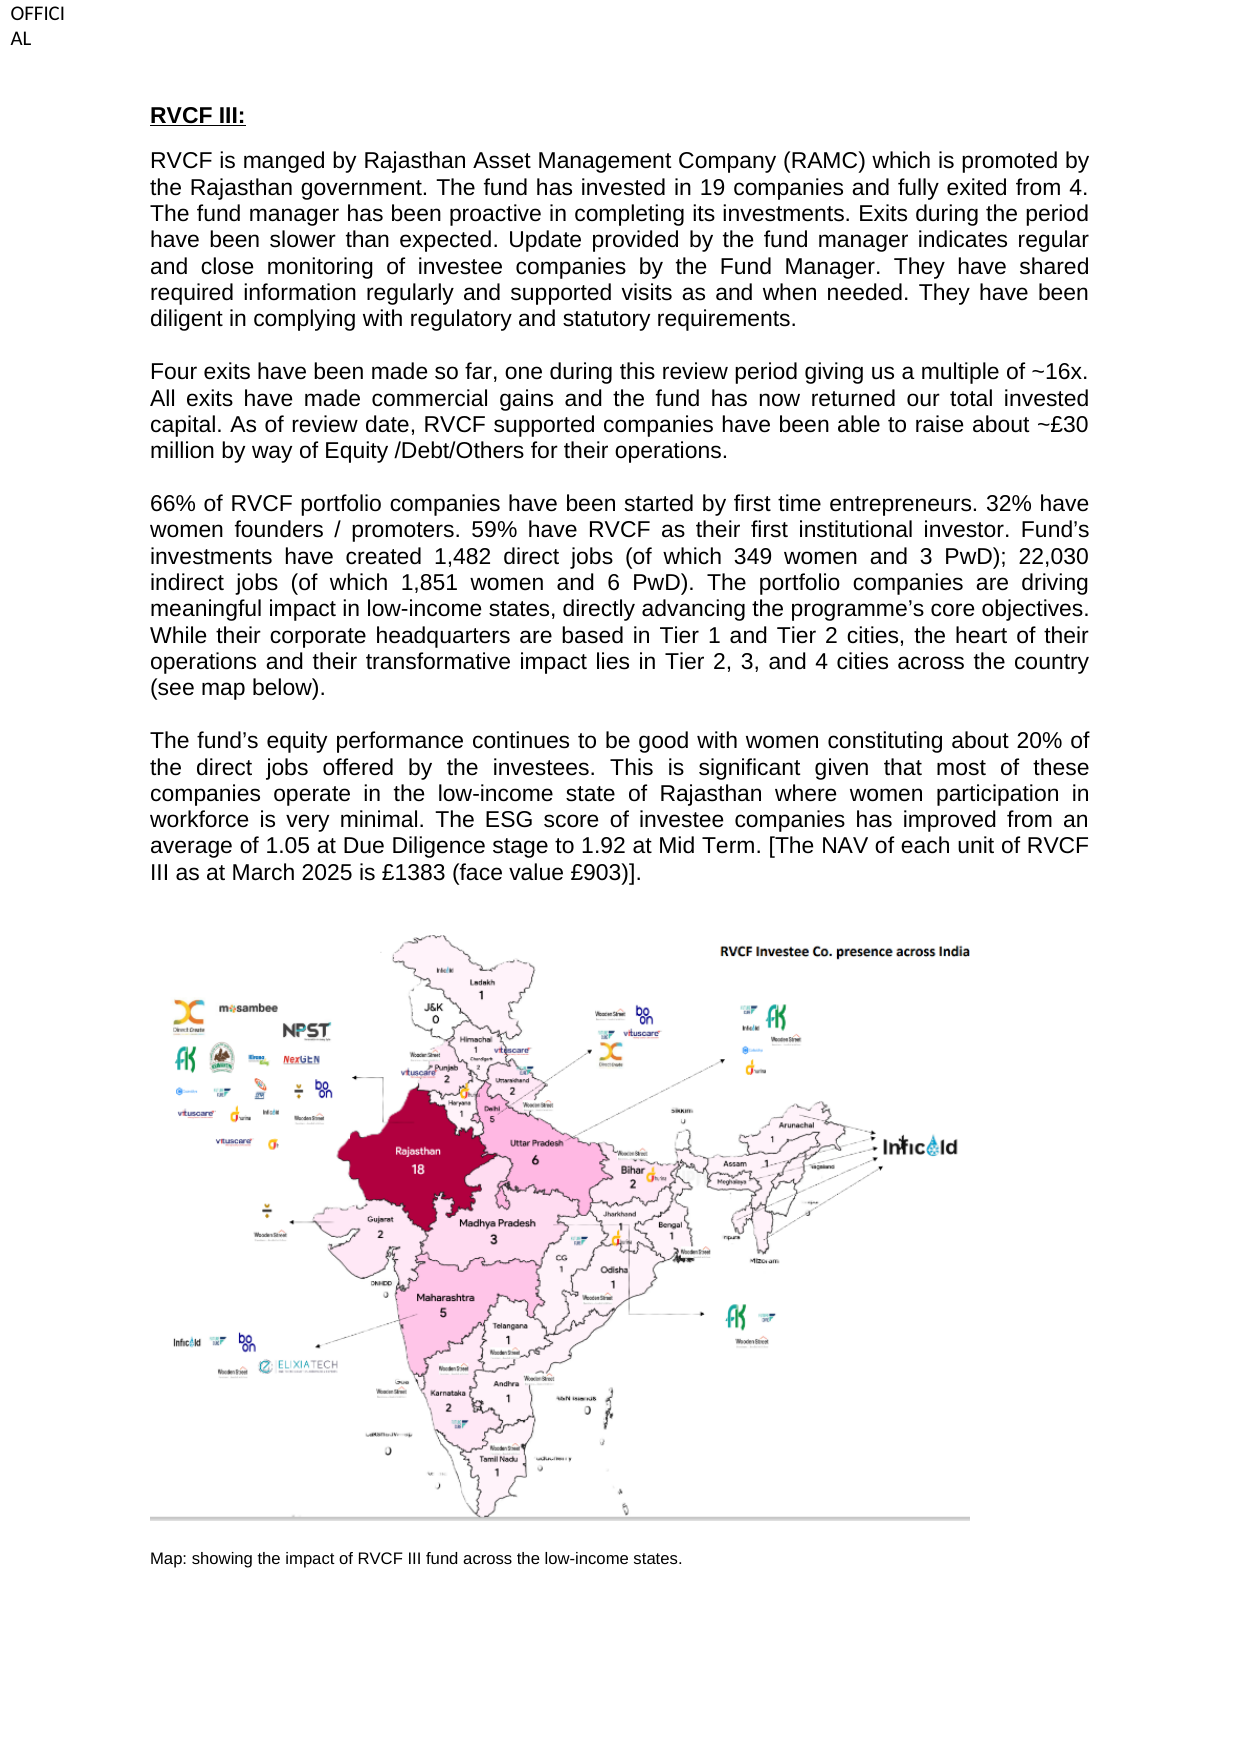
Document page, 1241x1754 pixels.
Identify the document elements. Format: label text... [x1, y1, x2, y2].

text RVCF III: [150, 102, 1090, 129]
text 66% of RVCF portfolio companies have been started by first time entrepreneurs. 32% have women founders / promoters. 59% have RVCF as their first institutional investor. Fund’s investments have created 1,482 direct jobs (of which 349 women and 3 PwD); 22,030 indirect jobs (of which 1,851 women and 6 PwD). The portfolio companies are driving meaningful impact in low-income states, directly advancing the programme’s core objectives. While their corporate headquarters are based in Tier 1 and Tier 2 cities, the heart of their operations and their transformative impact lies in Tier 2, 3, and 4 cities across the country (see map below). [150, 490, 1090, 701]
text RVCF is manged by Rajasthan Asset Management Company (RAMC) which is promoted by the Rajasthan government. The fund has invested in 19 companies and fully exited from 4. The fund manager has been proactive in completing its investments. Exits during the period have been slower than expected. Update provided by the fund manager indicates regular and close monitoring of investee companies by the Fund Manager. They have shared required information regularly and supported visits as and when needed. They have been diligent in complying with regulatory and statutory requirements. [150, 147, 1090, 332]
text Map: showing the impact of RVCF III fund across the low-income states. [150, 1549, 1090, 1568]
text The fund’s equity performance continues to be good with women constituting about 20% of the direct jobs offered by the investees. This is significant given that most of these companies operate in the low-income state of Rajasthan where women participation in workforce is very minimal. The ESG score of investee companies has improved from an average of 1.05 at Due Diligence stage to 1.92 at Mid Term. [The NAV of each unit of RVCF III as at March 2025 is £1383 (face value £903)]. [150, 727, 1090, 885]
text Four exits have been made so far, one during this review period giving us a multiple of ~16x. All exits have made commercial gains and the fund has now returned our total invested capital. As of review date, RVCF supported companies have been able to raise about ~£30 million by way of Equity /Debt/Others for their operations. [150, 358, 1090, 463]
